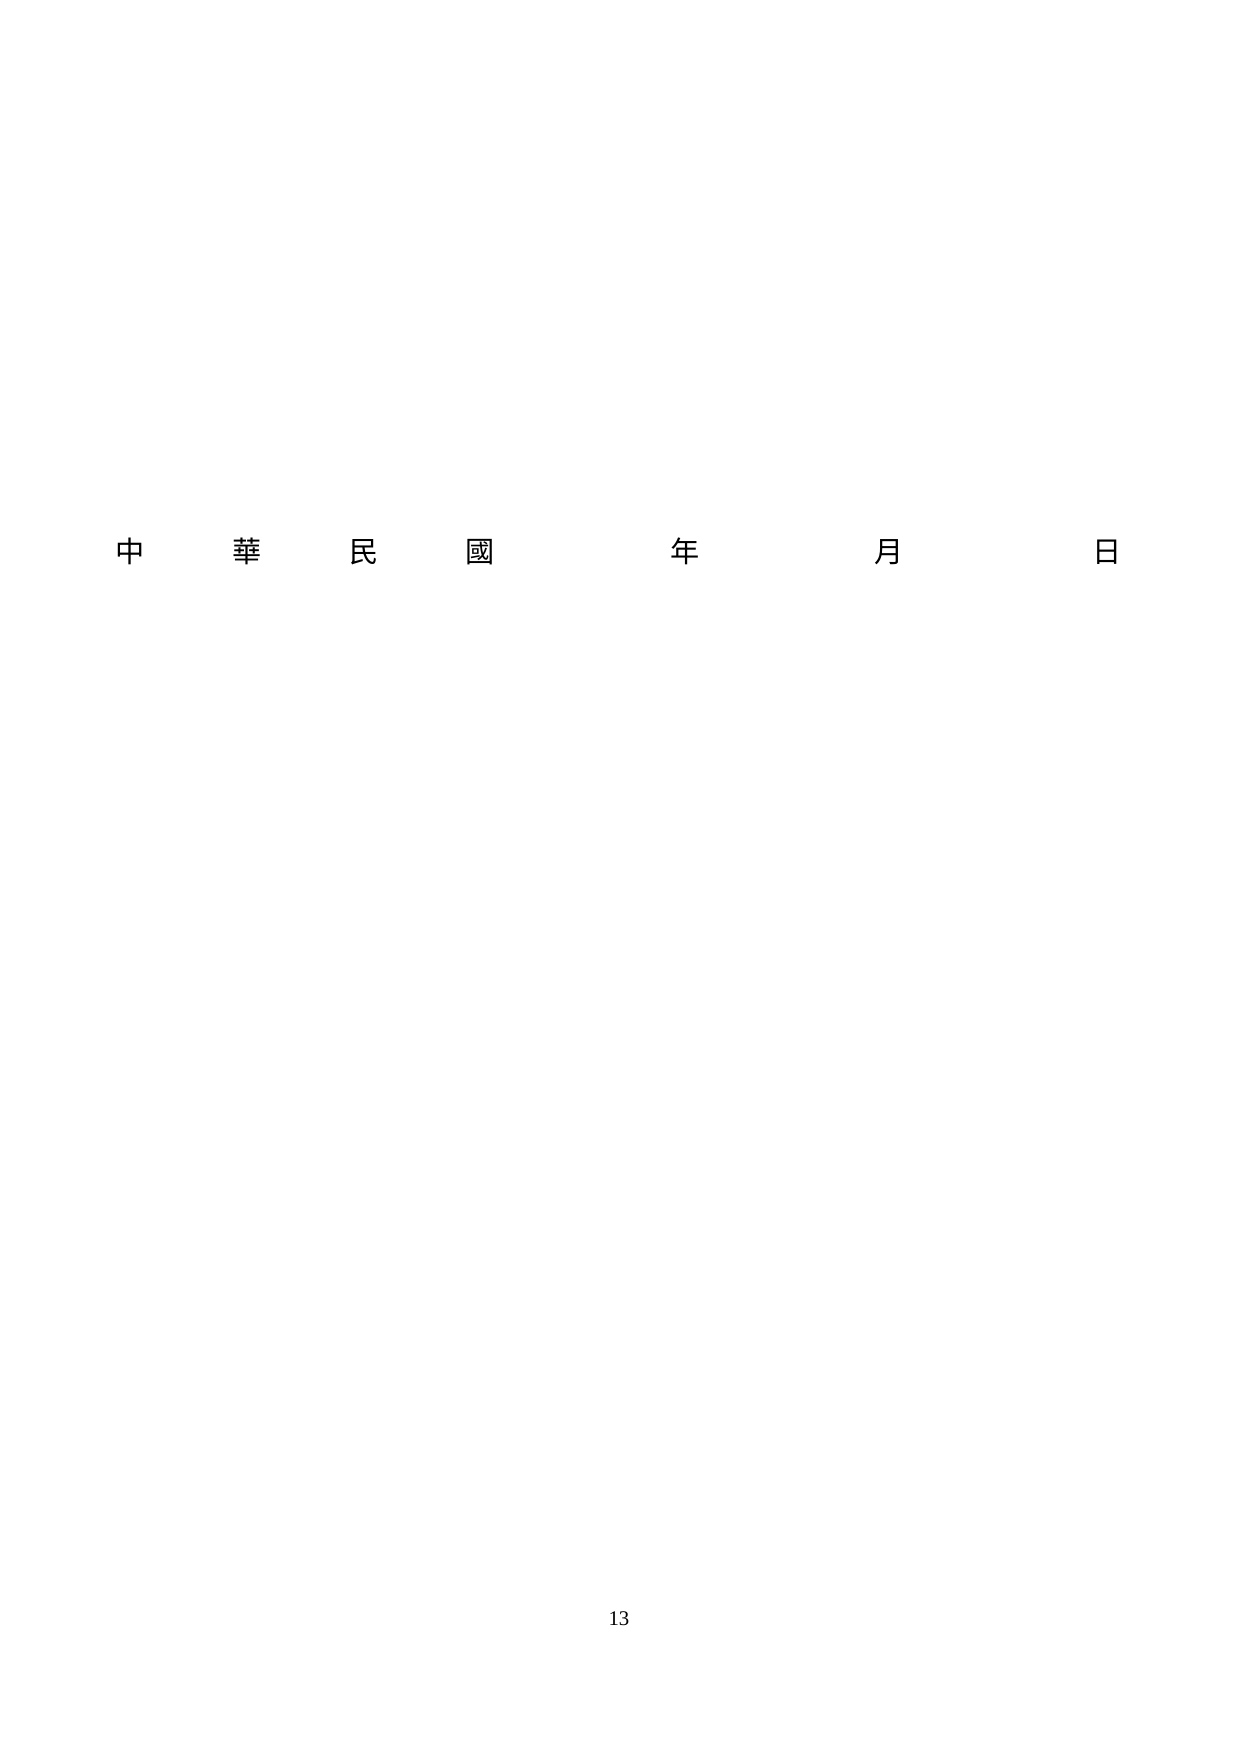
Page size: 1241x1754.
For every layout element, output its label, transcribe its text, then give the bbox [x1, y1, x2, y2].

text 中 華 民 國 年 月 日 [112, 508, 1125, 571]
